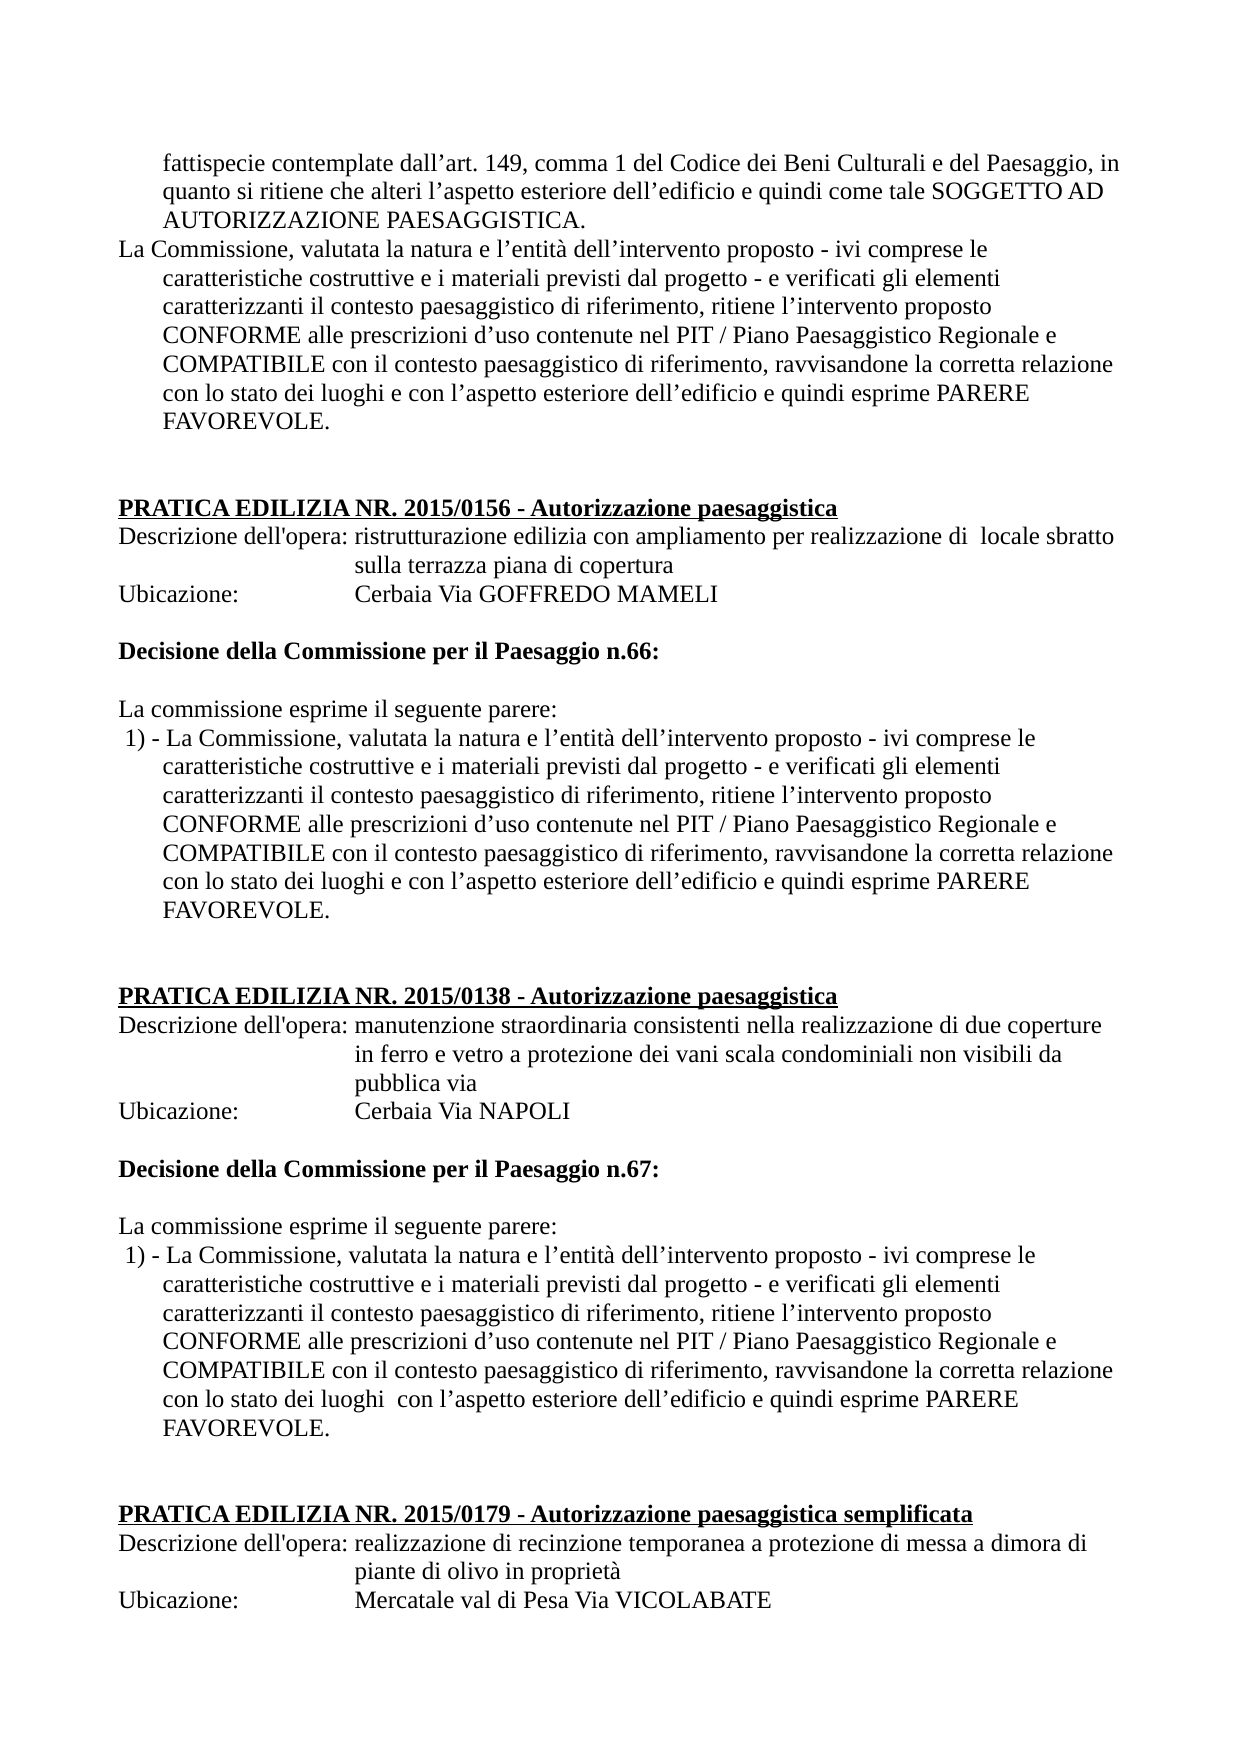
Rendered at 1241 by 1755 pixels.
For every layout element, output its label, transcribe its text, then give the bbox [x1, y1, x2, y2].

text 1) - La Commissione, valutata la natura e l’entità dell’intervento proposto - ivi comprese le caratteristiche costruttive e i materiali previsti dal progetto - e verificati gli elementi caratterizzanti il contesto paesaggistico di riferimento, ritiene l’intervento proposto CONFORME alle prescrizioni d’uso contenute nel PIT / Piano Paesaggistico Regionale e COMPATIBILE con il contesto paesaggistico di riferimento, ravvisandone la corretta relazione con lo stato dei luoghi e con l’aspetto esteriore dell’edificio e quindi esprime PARERE FAVOREVOLE. [118, 723, 1122, 924]
text La Commissione, valutata la natura e l’entità dell’intervento proposto - ivi comprese le caratteristiche costruttive e i materiali previsti dal progetto - e verificati gli elementi caratterizzanti il contesto paesaggistico di riferimento, ritiene l’intervento proposto CONFORME alle prescrizioni d’uso contenute nel PIT / Piano Paesaggistico Regionale e COMPATIBILE con il contesto paesaggistico di riferimento, ravvisandone la corretta relazione con lo stato dei luoghi e con l’aspetto esteriore dell’edificio e quindi esprime PARERE FAVOREVOLE. [118, 234, 1122, 435]
text PRATICA EDILIZIA NR. 2015/0138 - Autorizzazione paesaggistica [118, 981, 1122, 1010]
text Decisione della Commissione per il Paesaggio n.67: [118, 1154, 1122, 1183]
text Ubicazione: Cerbaia Via NAPOLI [118, 1096, 1122, 1125]
text Decisione della Commissione per il Paesaggio n.66: [118, 636, 1122, 665]
text fattispecie contemplate dall’art. 149, comma 1 del Codice dei Beni Culturali e del Paesaggio, in quanto si ritiene che alteri l’aspetto esteriore dell’edificio e quindi come tale SOGGETTO AD AUTORIZZAZIONE PAESAGGISTICA. [118, 148, 1122, 234]
text Descrizione dell'opera: manutenzione straordinaria consistenti nella realizzazione di due coperture in ferro e vetro a protezione dei vani scala condominiali non visibili da pubblica via [118, 1010, 1122, 1096]
text Descrizione dell'opera: ristrutturazione edilizia con ampliamento per realizzazione di locale sbratto sulla terrazza piana di copertura [118, 521, 1122, 579]
text PRATICA EDILIZIA NR. 2015/0179 - Autorizzazione paesaggistica semplificata [118, 1499, 1122, 1528]
text Ubicazione: Cerbaia Via GOFFREDO MAMELI [118, 579, 1122, 608]
text La commissione esprime il seguente parere: [118, 1211, 1122, 1240]
text Descrizione dell'opera: realizzazione di recinzione temporanea a protezione di messa a dimora di piante di olivo in proprietà [118, 1528, 1122, 1585]
text PRATICA EDILIZIA NR. 2015/0156 - Autorizzazione paesaggistica [118, 493, 1122, 521]
text Ubicazione: Mercatale val di Pesa Via VICOLABATE [118, 1585, 1122, 1614]
text La commissione esprime il seguente parere: [118, 694, 1122, 723]
text 1) - La Commissione, valutata la natura e l’entità dell’intervento proposto - ivi comprese le caratteristiche costruttive e i materiali previsti dal progetto - e verificati gli elementi caratterizzanti il contesto paesaggistico di riferimento, ritiene l’intervento proposto CONFORME alle prescrizioni d’uso contenute nel PIT / Piano Paesaggistico Regionale e COMPATIBILE con il contesto paesaggistico di riferimento, ravvisandone la corretta relazione con lo stato dei luoghi con l’aspetto esteriore dell’edificio e quindi esprime PARERE FAVOREVOLE. [118, 1240, 1122, 1441]
